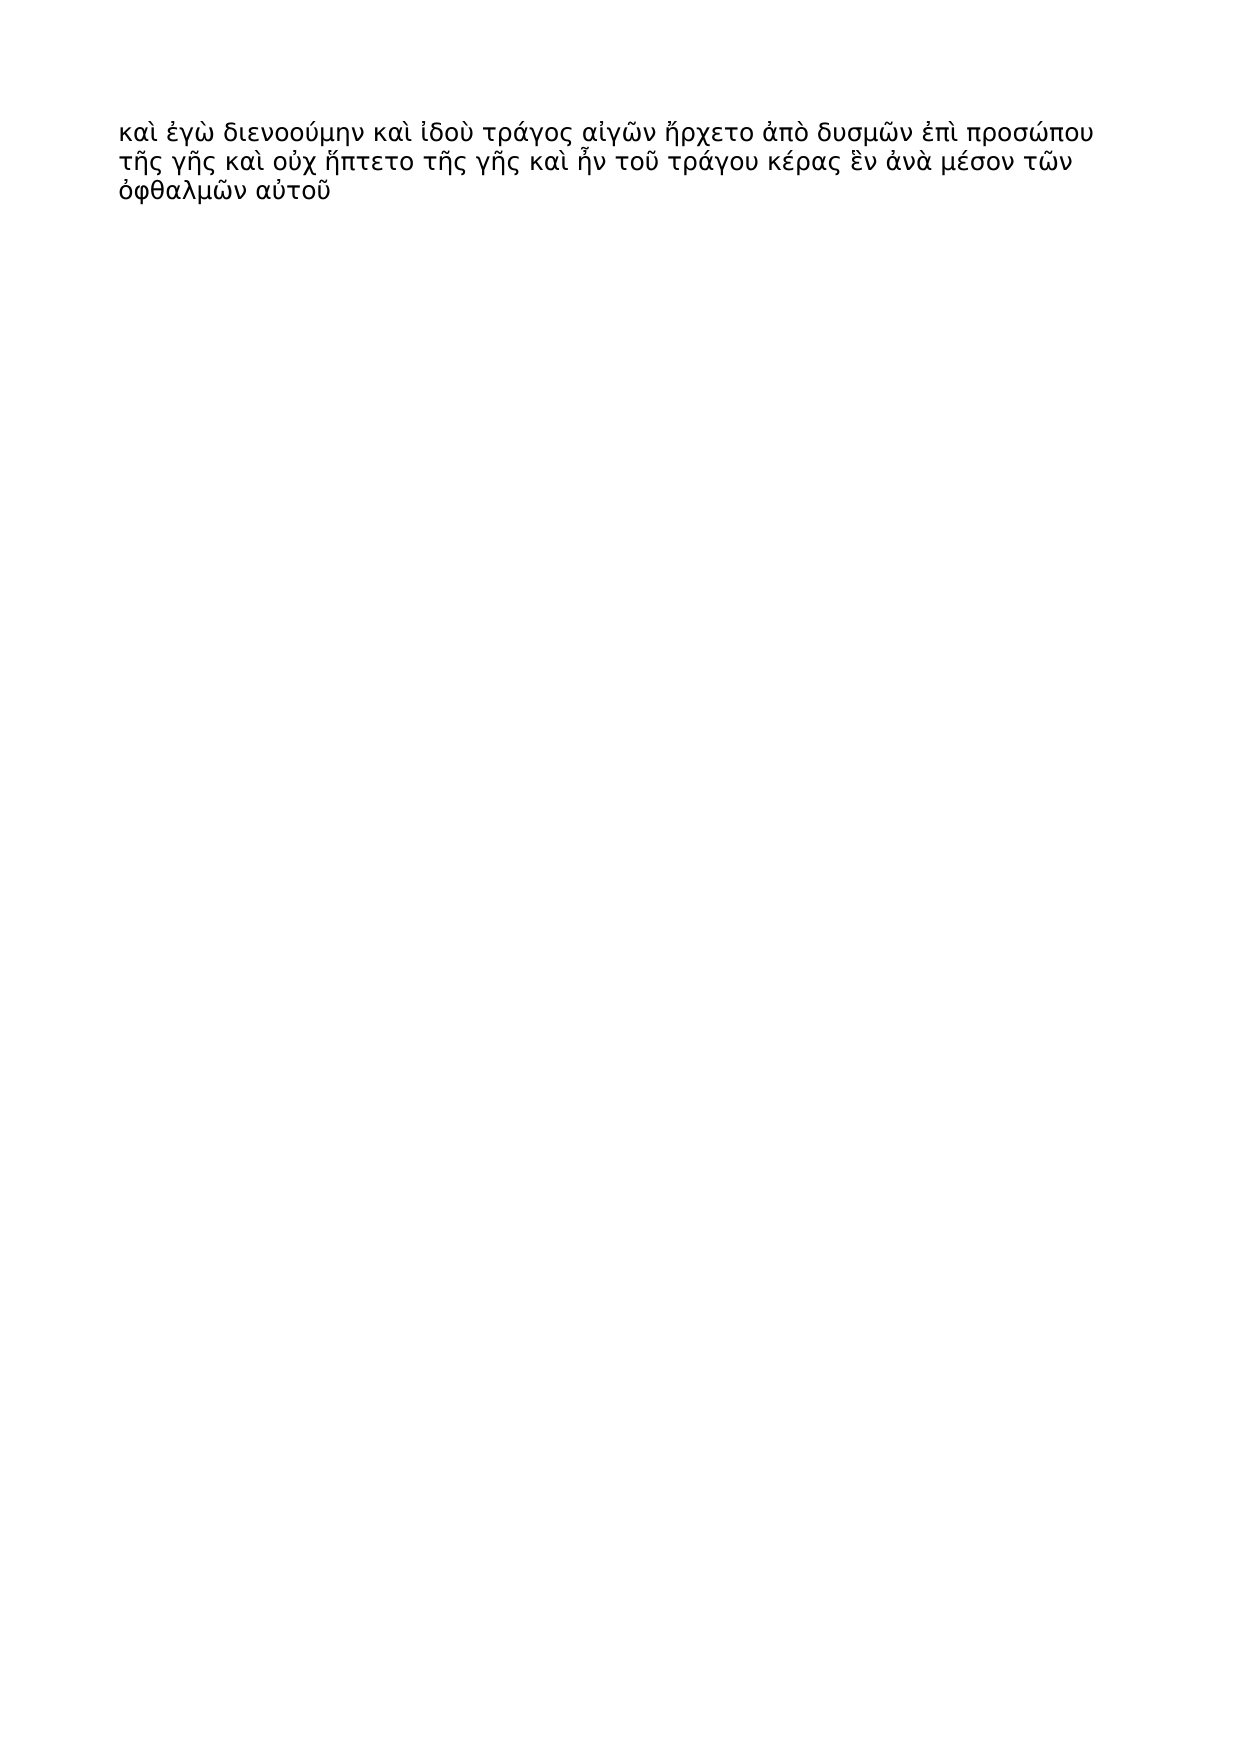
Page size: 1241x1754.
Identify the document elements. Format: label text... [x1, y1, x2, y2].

text καὶ ἐγὼ διενοούμην καὶ ἰδοὺ τράγος αἰγῶν ἤρχετο ἀπὸ δυσμῶν ἐπὶ προσώπου τῆς γῆς καὶ οὐχ ἥπτετο τῆς γῆς καὶ ἦν τοῦ τράγου κέρας ἓν ἀνὰ μέσον τῶν ὀφθαλμῶν αὐτοῦ [118, 118, 1122, 206]
